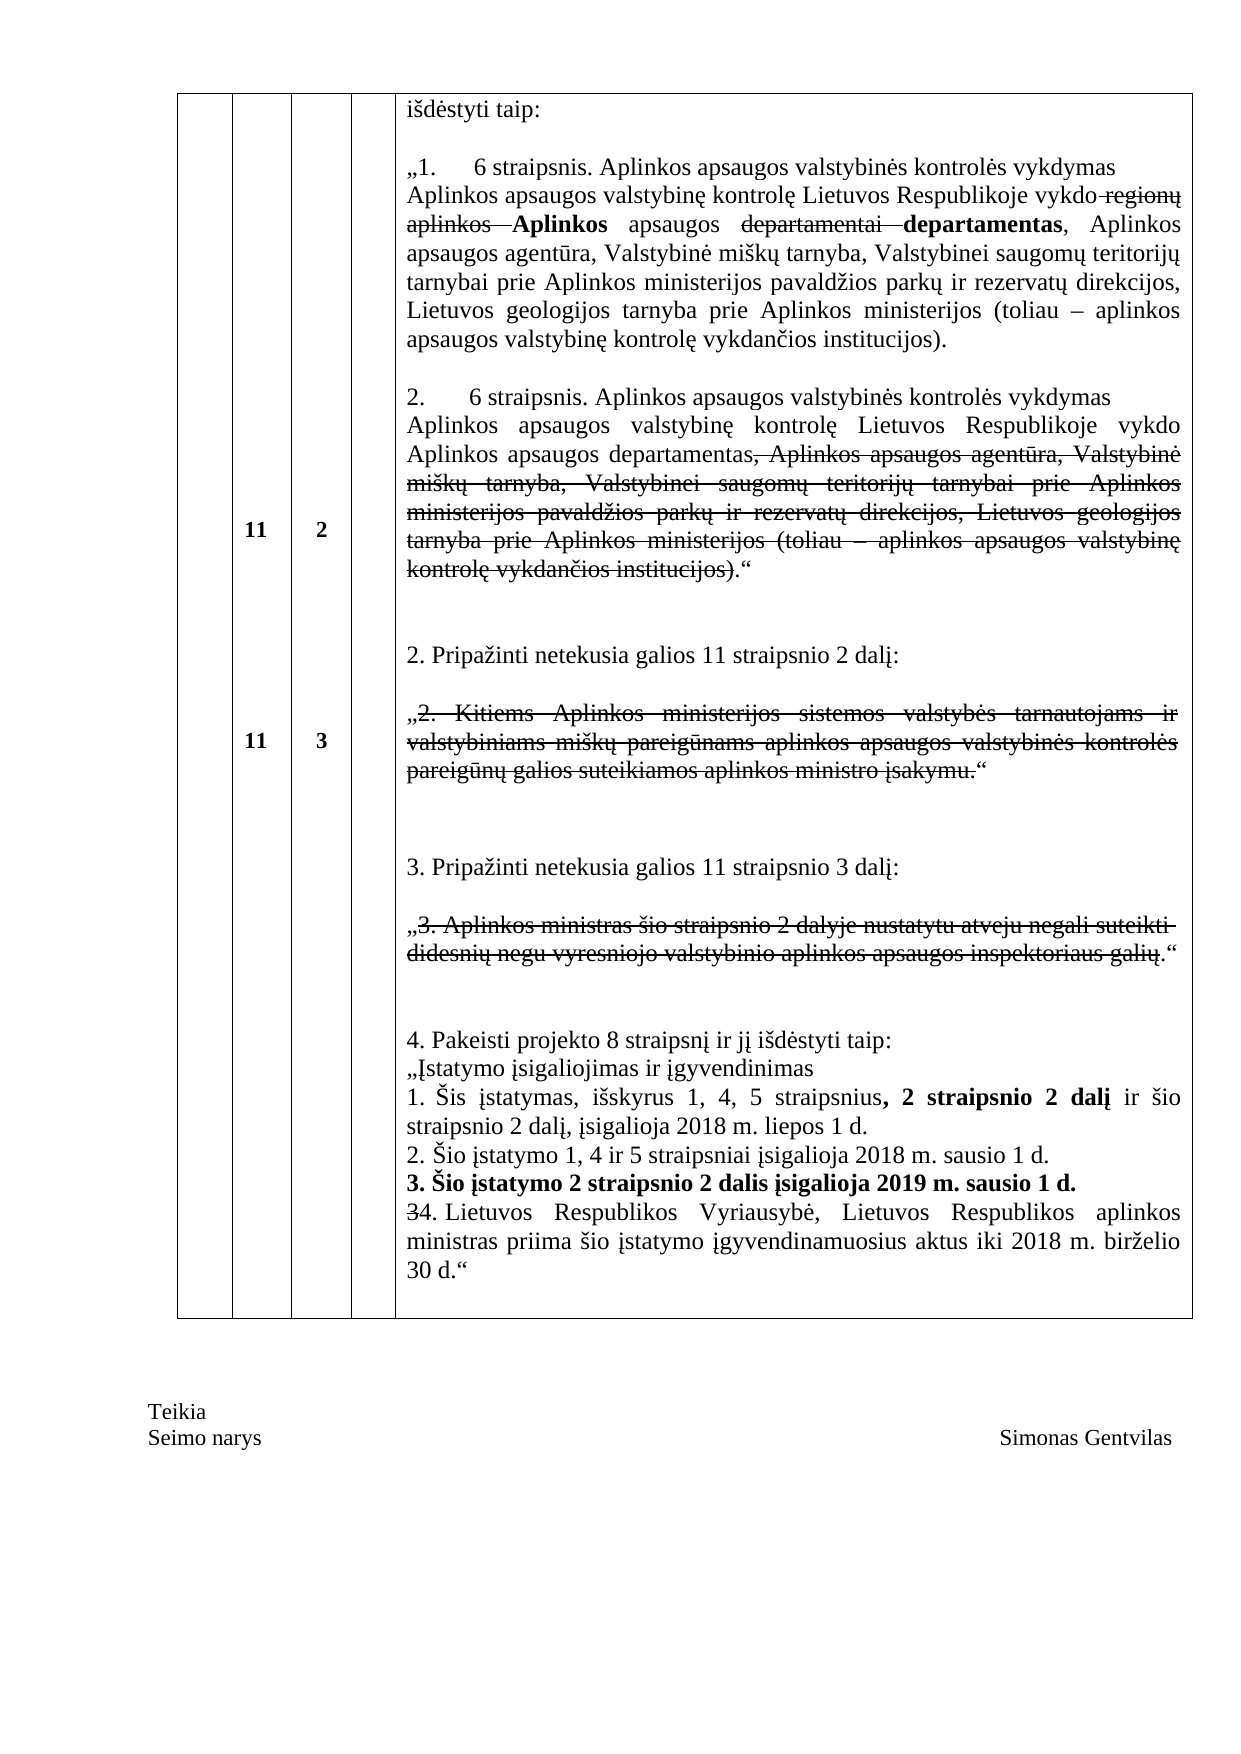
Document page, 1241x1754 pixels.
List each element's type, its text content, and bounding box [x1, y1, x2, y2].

table_cell 11 11 [233, 94, 291, 1318]
table_cell [352, 94, 395, 1318]
table_cell [178, 94, 232, 1318]
text Teikia [148, 1398, 1181, 1424]
text Seimo narys Simonas Gentvilas [148, 1424, 1181, 1477]
table_cell 2 3 [292, 94, 351, 1318]
table_cell išdėstyti taip: „1. 6 straipsnis. Aplinkos apsaugos valstybinės kontrolės vykdymas Aplinkos apsaugos valstybinę kontrolę Lietuvos Respublikoje vykdo regionų aplinkos Aplinkos apsaugos departamentai departamentas, Aplinkos apsaugos agentūra, Valstybinė miškų tarnyba, Valstybinei saugomų teritorijų tarnybai prie Aplinkos ministerijos pavaldžios parkų ir rezervatų direkcijos, Lietuvos geologijos tarnyba prie Aplinkos ministerijos (toliau – aplinkos apsaugos valstybinę kontrolę vykdančios institucijos). 2. 6 straipsnis. Aplinkos apsaugos valstybinės kontrolės vykdymas Aplinkos apsaugos valstybinę kontrolę Lietuvos Respublikoje vykdo Aplinkos apsaugos departamentas, Aplinkos apsaugos agentūra, Valstybinė miškų tarnyba, Valstybinei saugomų teritorijų tarnybai prie Aplinkos ministerijos pavaldžios parkų ir rezervatų direkcijos, Lietuvos geologijos tarnyba prie Aplinkos ministerijos (toliau – aplinkos apsaugos valstybinę kontrolę vykdančios institucijos).“ 2. Pripažinti netekusia galios 11 straipsnio 2 dalį: „2. Kitiems Aplinkos ministerijos sistemos valstybės tarnautojams ir valstybiniams miškų pareigūnams aplinkos apsaugos valstybinės kontrolės pareigūnų galios suteikiamos aplinkos ministro įsakymu.“ 3. Pripažinti netekusia galios 11 straipsnio 3 dalį: „3. Aplinkos ministras šio straipsnio 2 dalyje nustatytu atveju negali suteikti didesnių negu vyresniojo valstybinio aplinkos apsaugos inspektoriaus galių.“ 4. Pakeisti projekto 8 straipsnį ir jį išdėstyti taip: „Įstatymo įsigaliojimas ir įgyvendinimas 1. Šis įstatymas, išskyrus 1, 4, 5 straipsnius, 2 straipsnio 2 dalį ir šio straipsnio 2 dalį, įsigalioja 2018 m. liepos 1 d. 2. Šio įstatymo 1, 4 ir 5 straipsniai įsigalioja 2018 m. sausio 1 d. 3. Šio įstatymo 2 straipsnio 2 dalis įsigalioja 2019 m. sausio 1 d. 34. Lietuvos Respublikos Vyriausybė, Lietuvos Respublikos aplinkos ministras priima šio įstatymo įgyvendinamuosius aktus iki 2018 m. birželio 30 d.“ [396, 94, 1192, 1318]
